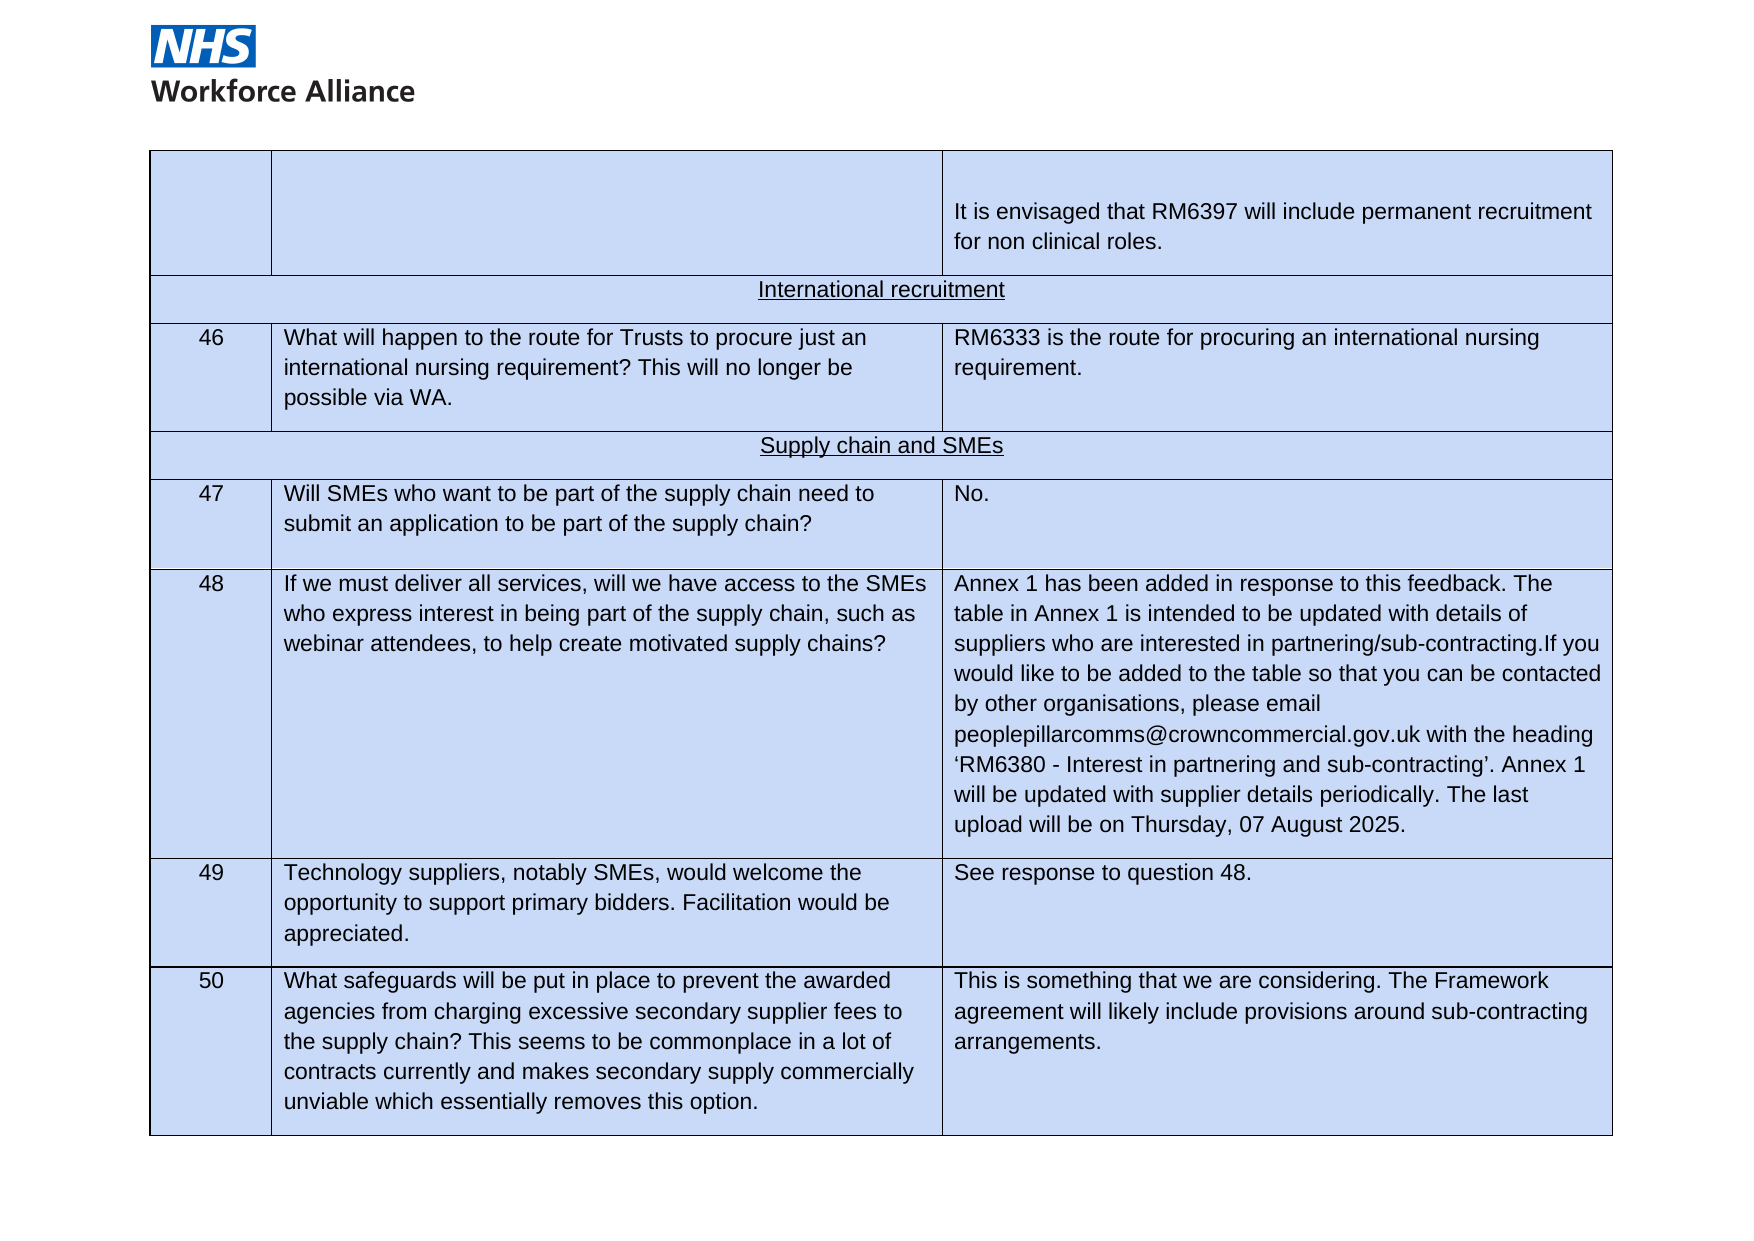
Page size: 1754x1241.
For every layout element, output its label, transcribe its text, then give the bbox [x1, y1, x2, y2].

table_cell It is envisaged that RM6397 will include permanent recruitment for non clinical roles. [943, 151, 1612, 275]
table_cell [272, 151, 942, 275]
table_cell 48 [151, 570, 271, 858]
table_cell What safeguards will be put in place to prevent the awarded agencies from charging excessive secondary supplier fees to the supply chain? This seems to be commonplace in a lot of contracts currently and makes secondary supply commercially unviable which essentially removes this option. [272, 968, 942, 1135]
table_cell International recruitment [151, 276, 1612, 323]
table_cell RM6333 is the route for procuring an international nursing requirement. [943, 324, 1612, 431]
table_cell 47 [151, 480, 271, 568]
table_cell If we must deliver all services, will we have access to the SMEs who express interest in being part of the supply chain, such as webinar attendees, to help create motivated supply chains? [272, 570, 942, 858]
table_cell No. [943, 480, 1612, 568]
table_cell Will SMEs who want to be part of the supply chain need to submit an application to be part of the supply chain? [272, 480, 942, 568]
table_cell Technology suppliers, notably SMEs, would welcome the opportunity to support primary bidders. Facilitation would be appreciated. [272, 859, 942, 966]
table_cell Annex 1 has been added in response to this feedback. The table in Annex 1 is intended to be updated with details of suppliers who are interested in partnering/sub-contracting.If you would like to be added to the table so that you can be contacted by other organisations, please email peoplepillarcomms@crowncommercial.gov.uk with the heading ‘RM6380 - Interest in partnering and sub-contracting’. Annex 1 will be updated with supplier details periodically. The last upload will be on Thursday, 07 August 2025. [943, 570, 1612, 858]
table_cell What will happen to the route for Trusts to procure just an international nursing requirement? This will no longer be possible via WA. [272, 324, 942, 431]
table_cell This is something that we are considering. The Framework agreement will likely include provisions around sub-contracting arrangements. [943, 968, 1612, 1135]
table_cell 46 [151, 324, 271, 431]
table_cell 50 [151, 968, 271, 1135]
table_cell See response to question 48. [943, 859, 1612, 966]
table_cell [151, 151, 271, 275]
table_cell 49 [151, 859, 271, 966]
table_cell Supply chain and SMEs [151, 432, 1612, 479]
